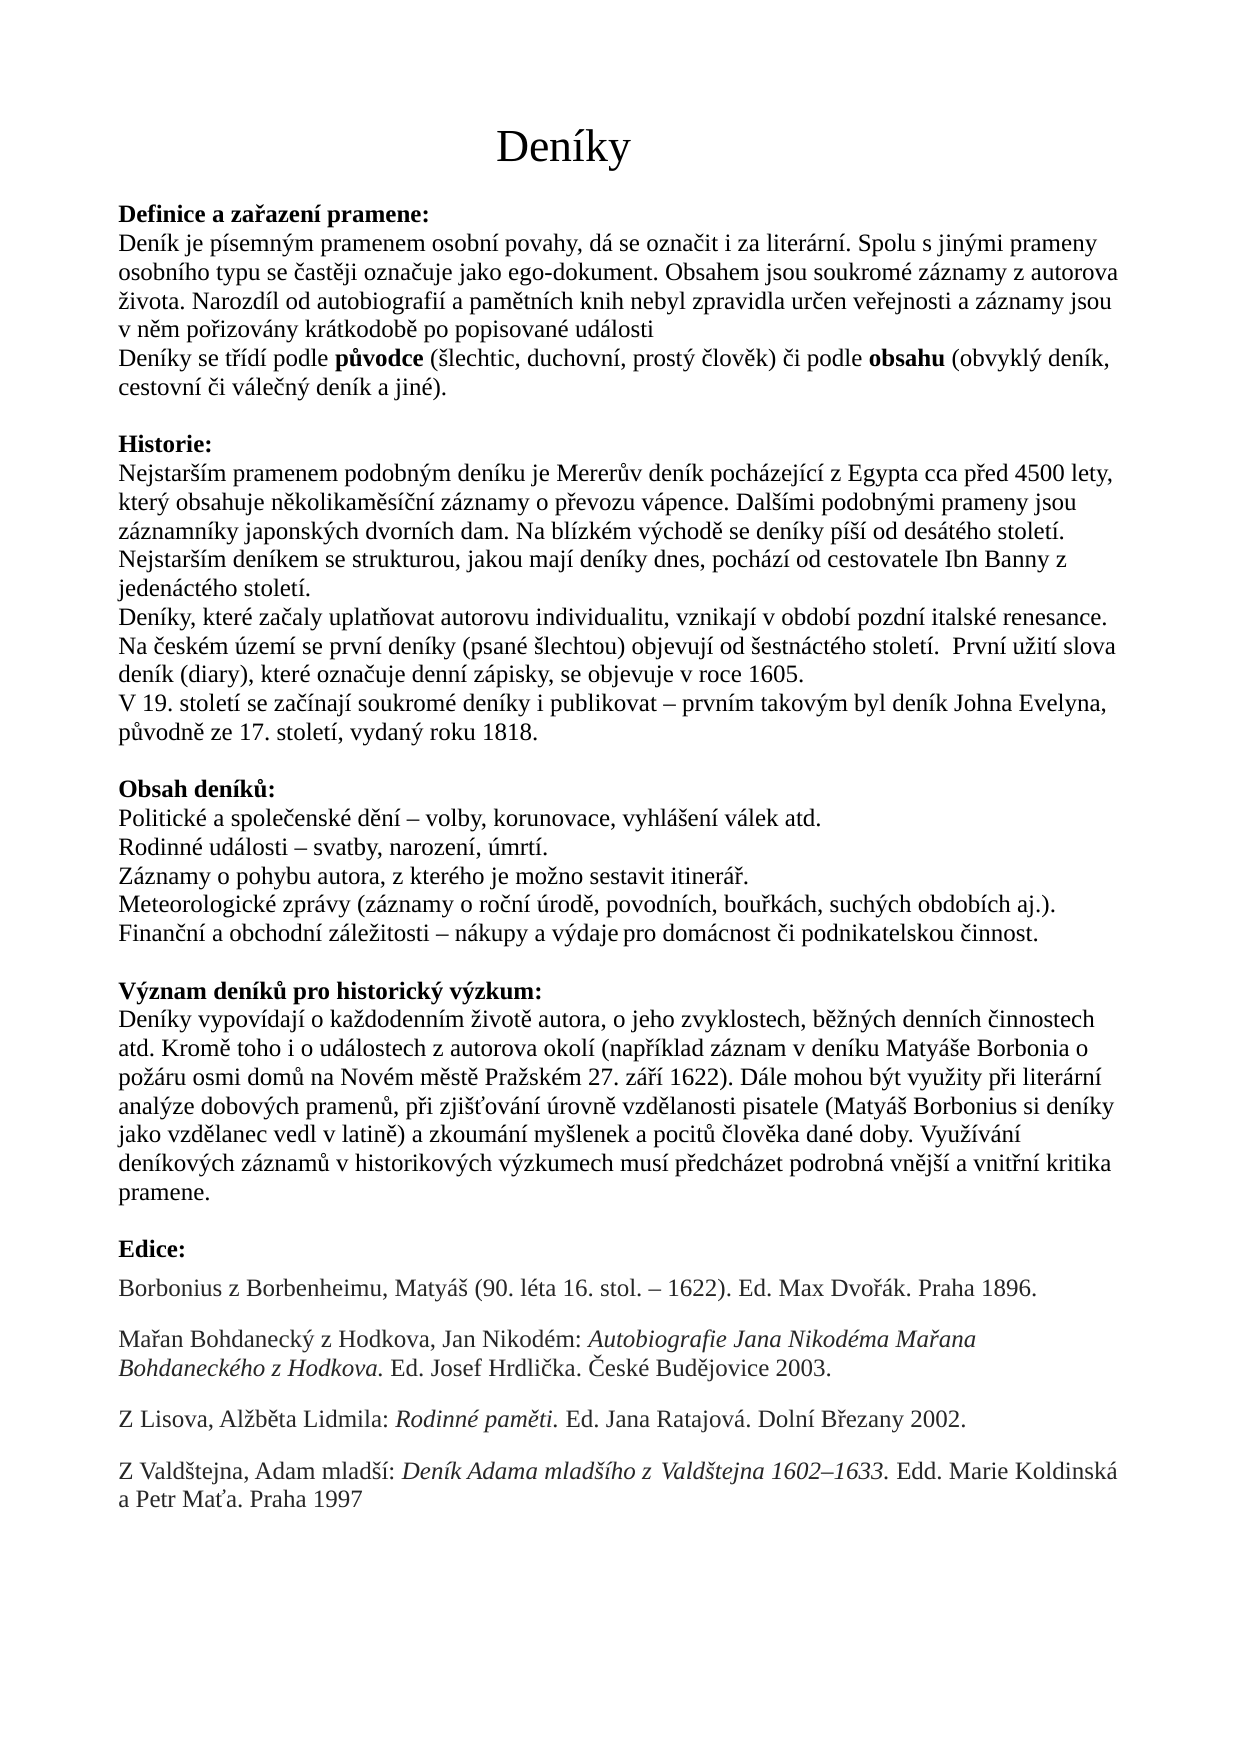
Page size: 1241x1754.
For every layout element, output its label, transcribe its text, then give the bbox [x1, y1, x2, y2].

text Finanční a obchodní záležitosti – nákupy a výdaje pro domácnost či podnikatelskou činnost. [118, 918, 1122, 947]
text Nejstarším pramenem podobným deníku je Mererův deník pocházející z Egypta cca před 4500 lety, který obsahuje několikaměsíční záznamy o převozu vápence. Dalšími podobnými prameny jsou záznamníky japonských dvorních dam. Na blízkém východě se deníky píší od desátého století. Nejstarším deníkem se strukturou, jakou mají deníky dnes, pochází od cestovatele Ibn Banny z jedenáctého století. [118, 458, 1122, 602]
text Borbonius z Borbenheimu, Matyáš (90. léta 16. stol. – 1622). Ed. Max Dvořák. Praha 1896. [118, 1273, 1122, 1302]
text Deník je písemným pramenem osobní povahy, dá se označit i za literární. Spolu s jinými prameny osobního typu se častěji označuje jako ego-dokument. Obsahem jsou soukromé záznamy z autorova života. Narozdíl od autobiografií a pamětních knih nebyl zpravidla určen veřejnosti a záznamy jsou v něm pořizovány krátkodobě po popisované události [118, 228, 1122, 343]
text Z Valdštejna, Adam mladší: Deník Adama mladšího z Valdštejna 1602–1633. Edd. Marie Koldinská a Petr Maťa. Praha 1997 [118, 1456, 1122, 1513]
text Rodinné události – svatby, narození, úmrtí. [118, 832, 1122, 861]
text Na českém území se první deníky (psané šlechtou) objevují od šestnáctého století. První užití slova deník (diary), které označuje denní zápisky, se objevuje v roce 1605. [118, 631, 1122, 688]
text Záznamy o pohybu autora, z kterého je možno sestavit itinerář. [118, 861, 1122, 889]
text Deníky, které začaly uplatňovat autorovu individualitu, vznikají v období pozdní italské renesance. [118, 602, 1122, 631]
text Z Lisova, Alžběta Lidmila: Rodinné paměti. Ed. Jana Ratajová. Dolní Březany 2002. [118, 1404, 1122, 1433]
text Mařan Bohdanecký z Hodkova, Jan Nikodém: Autobiografie Jana Nikodéma Mařana Bohdaneckého z Hodkova. Ed. Josef Hrdlička. České Budějovice 2003. [118, 1324, 1122, 1382]
text Význam deníků pro historický výzkum: [118, 976, 1122, 1004]
text Definice a zařazení pramene: [118, 199, 1122, 228]
text Deníky se třídí podle původce (šlechtic, duchovní, prostý člověk) či podle obsahu (obvyklý deník, cestovní či válečný deník a jiné). [118, 343, 1122, 401]
text Edice: [118, 1234, 1122, 1263]
text Politické a společenské dění – volby, korunovace, vyhlášení válek atd. [118, 803, 1122, 832]
text Deníky [118, 118, 1122, 171]
text Historie: [118, 429, 1122, 458]
text Deníky vypovídají o každodenním životě autora, o jeho zvyklostech, běžných denních činnostech atd. Kromě toho i o událostech z autorova okolí (například záznam v deníku Matyáše Borbonia o požáru osmi domů na Novém městě Pražském 27. září 1622). Dále mohou být využity při literární analýze dobových pramenů, při zjišťování úrovně vzdělanosti pisatele (Matyáš Borbonius si deníky jako vzdělanec vedl v latině) a zkoumání myšlenek a pocitů člověka dané doby. Využívání deníkových záznamů v historikových výzkumech musí předcházet podrobná vnější a vnitřní kritika pramene. [118, 1004, 1122, 1206]
text V 19. století se začínají soukromé deníky i publikovat – prvním takovým byl deník Johna Evelyna, původně ze 17. století, vydaný roku 1818. [118, 688, 1122, 746]
text Obsah deníků: [118, 774, 1122, 803]
text Meteorologické zprávy (záznamy o roční úrodě, povodních, bouřkách, suchých obdobích aj.). [118, 889, 1122, 918]
